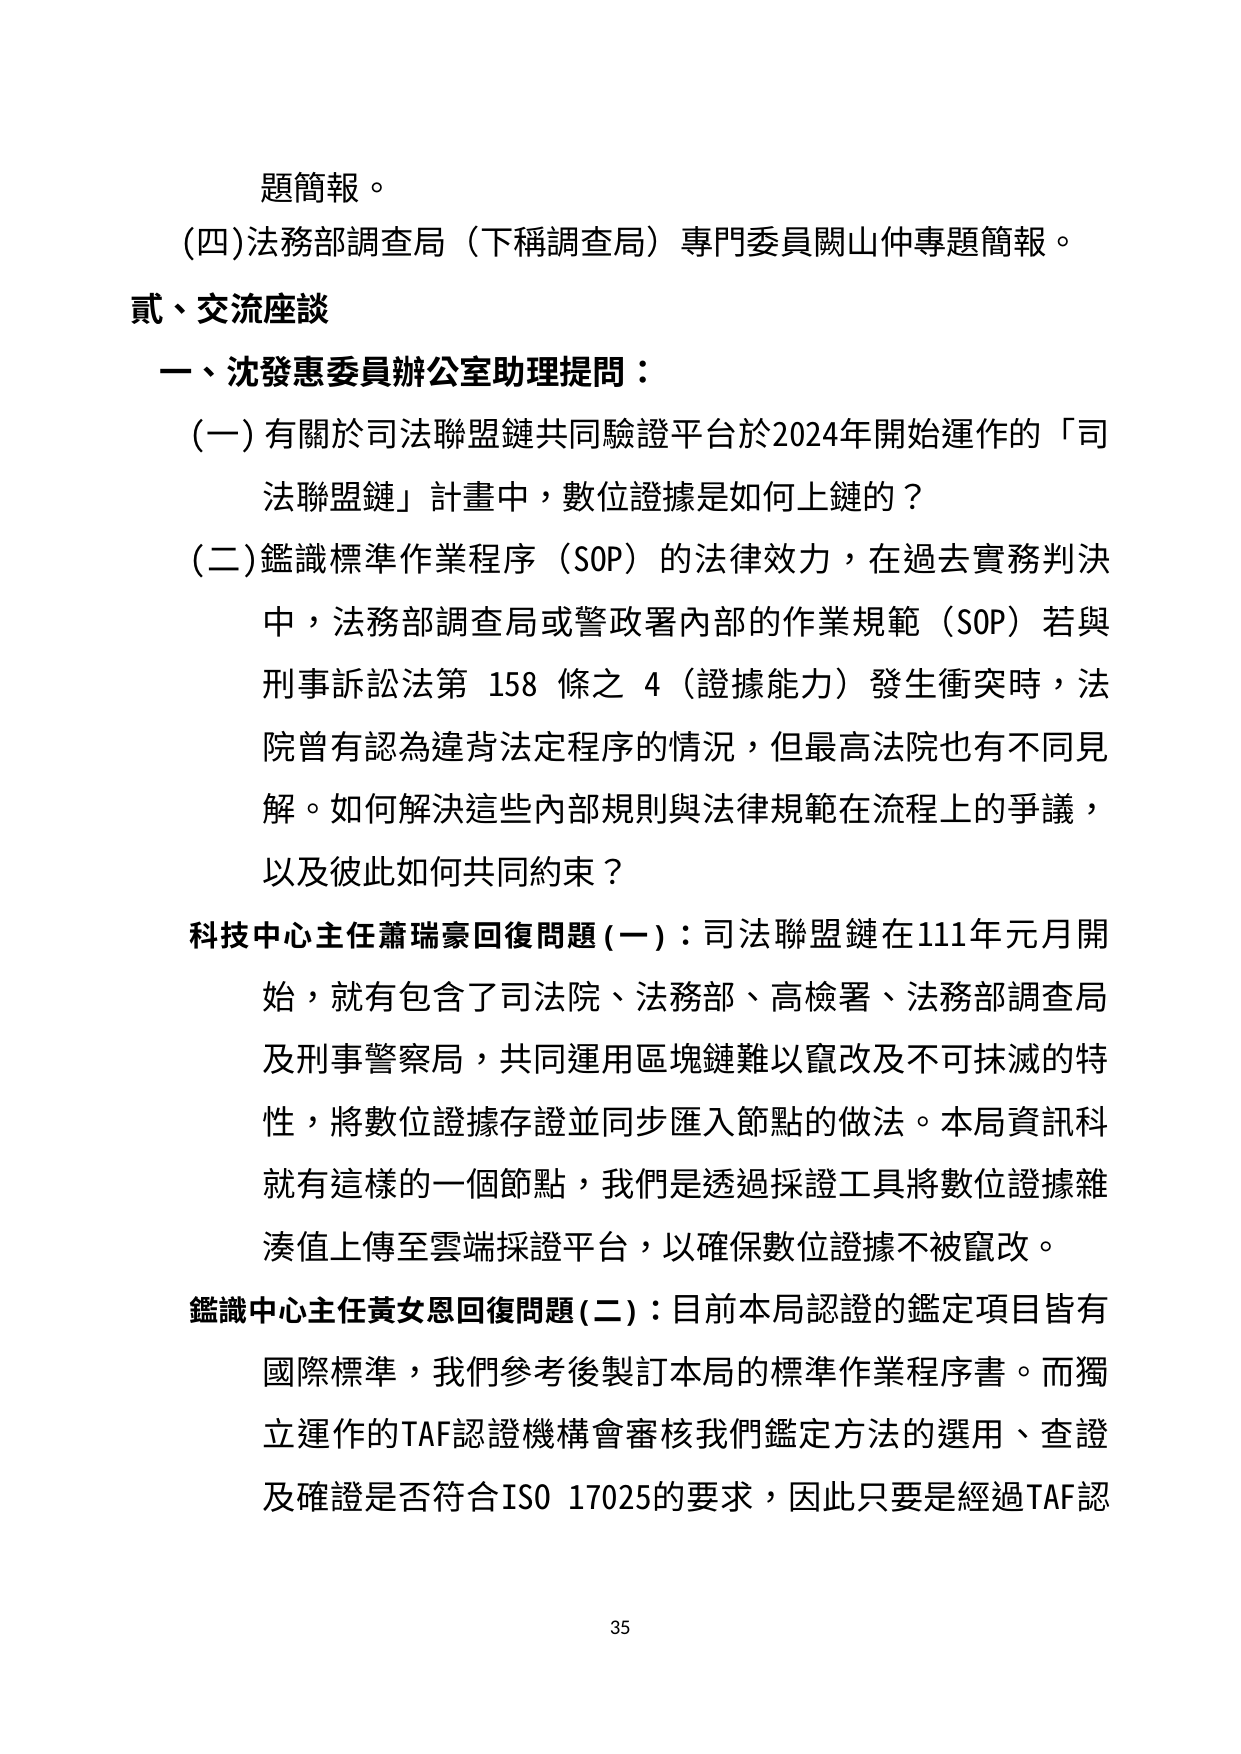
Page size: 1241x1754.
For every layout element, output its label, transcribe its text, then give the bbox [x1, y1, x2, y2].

text (一) 有關於司法聯盟鏈共同驗證平台於2024年開始運作的「司法聯盟鏈」計畫中，數位證據是如何上鏈的？ [189, 391, 1110, 516]
text 科技中心主任蕭瑞豪回復問題(一)：司法聯盟鏈在111年元月開始，就有包含了司法院、法務部、高檢署、法務部調查局及刑事警察局，共同運用區塊鏈難以竄改及不可抹滅的特性，將數位證據存證並同步匯入節點的做法。本局資訊科就有這樣的一個節點，我們是透過採證工具將數位證據雜湊值上傳至雲端採證平台，以確保數位證據不被竄改。 [189, 891, 1110, 1266]
text 題簡報。 [180, 157, 1110, 211]
text 一、沈發惠委員辦公室助理提問： [159, 328, 1110, 391]
text (四)法務部調查局（下稱調查局）專門委員闕山仲專題簡報。 [180, 211, 1110, 266]
text 鑑識中心主任黃女恩回復問題(二)：目前本局認證的鑑定項目皆有國際標準，我們參考後製訂本局的標準作業程序書。而獨立運作的TAF認證機構會審核我們鑑定方法的選用、查證及確證是否符合ISO 17025的要求，因此只要是經過TAF認 [189, 1266, 1110, 1516]
text 貳、交流座談 [130, 266, 1110, 328]
text (二)鑑識標準作業程序（SOP）的法律效力，在過去實務判決中，法務部調查局或警政署內部的作業規範（SOP）若與刑事訴訟法第 158 條之 4（證據能力）發生衝突時，法院曾有認為違背法定程序的情況，但最高法院也有不同見解。如何解決這些內部規則與法律規範在流程上的爭議，以及彼此如何共同約束？ [189, 516, 1110, 891]
